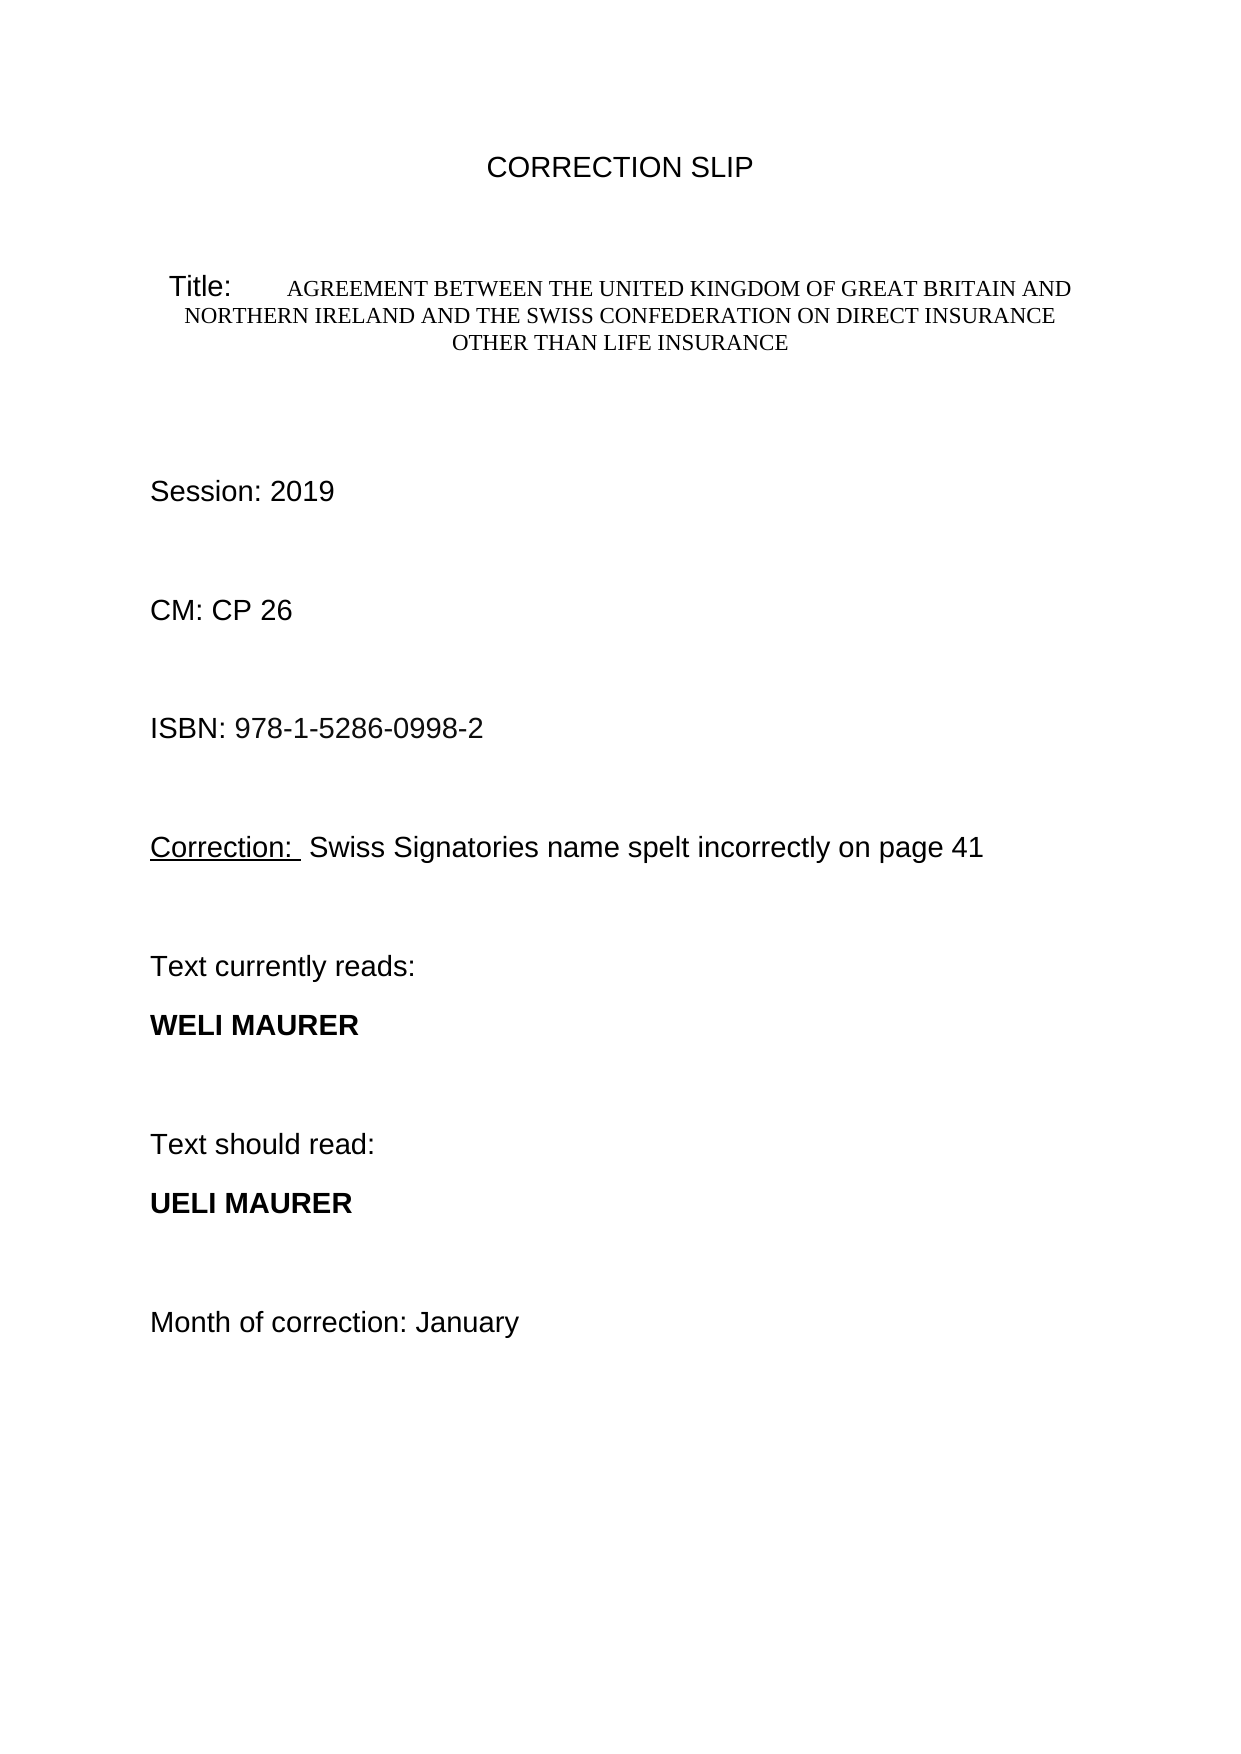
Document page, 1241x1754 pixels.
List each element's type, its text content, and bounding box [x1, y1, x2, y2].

text Text currently reads: [150, 949, 1090, 982]
text UELI MAURER [150, 1186, 1090, 1220]
text WELI MAURER [150, 1008, 1090, 1042]
text ISBN: 978-1-5286-0998-2 [150, 711, 1090, 745]
text Text should read: [150, 1127, 1090, 1160]
text Month of correction: January [150, 1305, 1090, 1338]
text Session: 2019 [150, 474, 1090, 507]
text Correction: Swiss Signatories name spelt incorrectly on page 41 [150, 830, 1090, 863]
text CORRECTION SLIP [150, 150, 1090, 183]
text CM: CP 26 [150, 592, 1090, 626]
text Title: AGREEMENT BETWEEN THE UNITED KINGDOM OF GREAT BRITAIN AND NORTHERN IRELAND AND THE SWISS CONFEDERATION ON DIRECT INSURANCE OTHER THAN LIFE INSURANCE [150, 269, 1090, 355]
